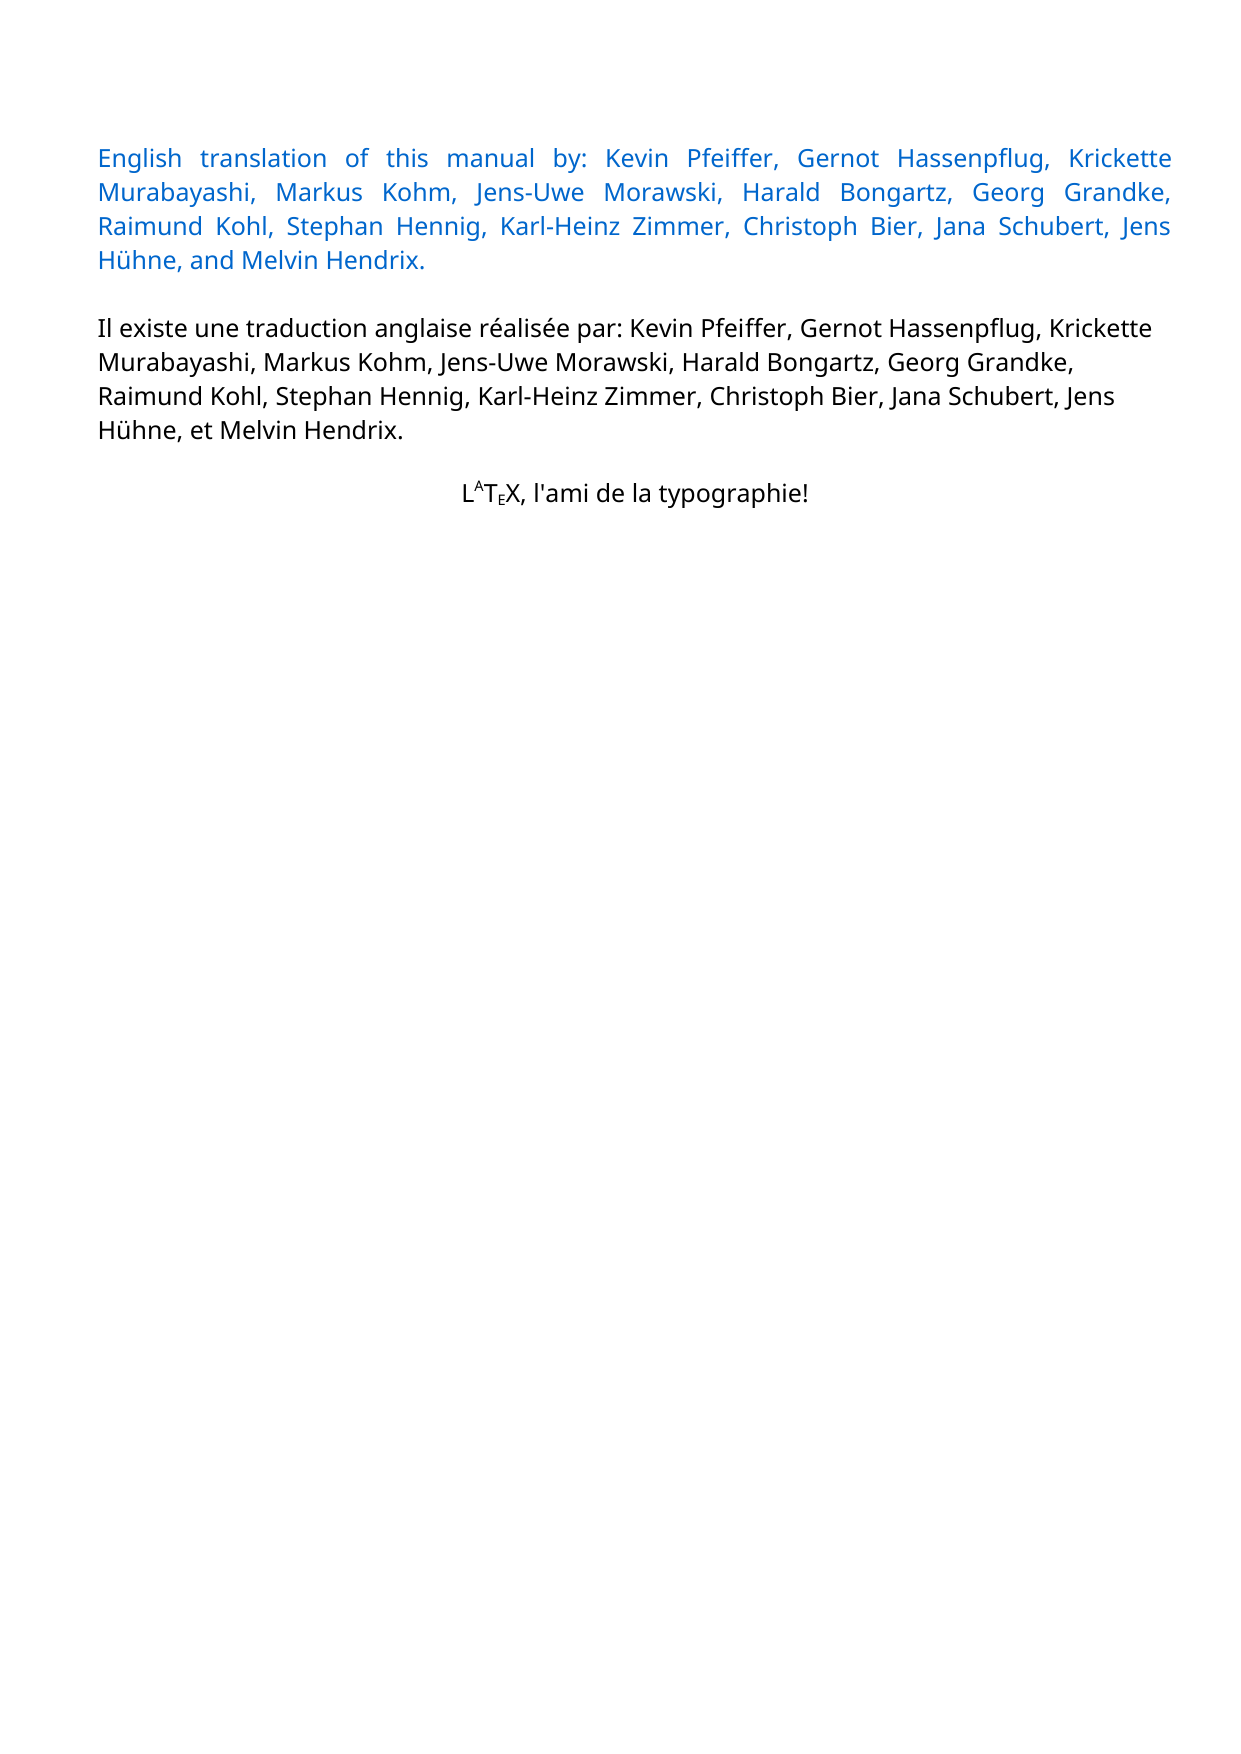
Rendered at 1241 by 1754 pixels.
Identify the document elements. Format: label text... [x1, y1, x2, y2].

text LATEX, l'ami de la typographie! [97, 476, 1172, 510]
text English translation of this manual by: Kevin Pfeiﬀer, Gernot Hassenpflug, Krickette Murabayashi, Markus Kohm, Jens-Uwe Morawski, Harald Bongartz, Georg Grandke, Raimund Kohl, Stephan Hennig, Karl-Heinz Zimmer, Christoph Bier, Jana Schubert, Jens Hühne, and Melvin Hendrix. [97, 140, 1172, 277]
text Il existe une traduction anglaise réalisée par: Kevin Pfeiffer, Gernot Hassenpflug, Krickette Murabayashi, Markus Kohm, Jens-Uwe Morawski, Harald Bongartz, Georg Grandke, Raimund Kohl, Stephan Hennig, Karl-Heinz Zimmer, Christoph Bier, Jana Schubert, Jens Hühne, et Melvin Hendrix. [97, 311, 1172, 447]
